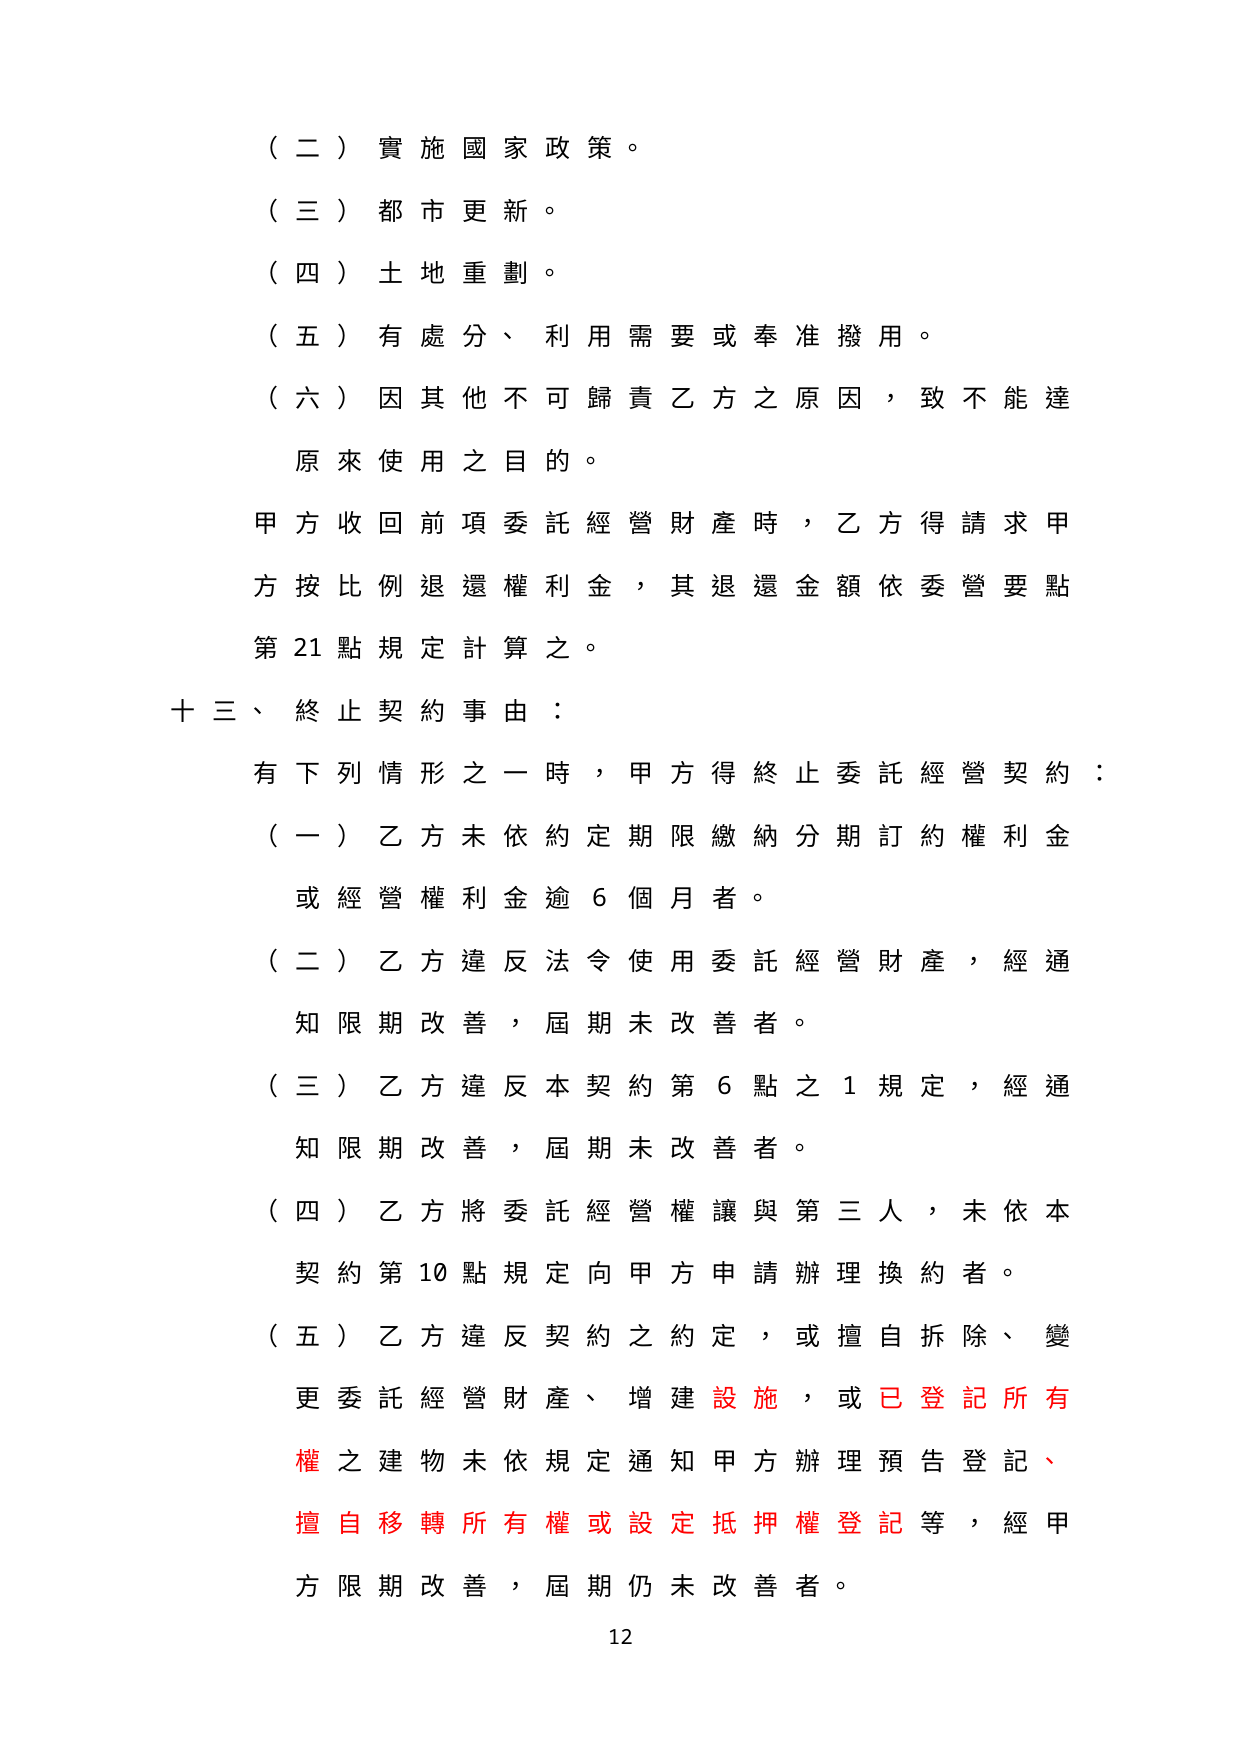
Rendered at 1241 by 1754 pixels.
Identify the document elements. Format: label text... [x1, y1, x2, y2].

text （四）土地重劃。 [212, 230, 1078, 293]
text （二）實施國家政策。 [212, 105, 1078, 168]
text （四）乙方將委託經營權讓與第三人，未依本契約第10點規定向甲方申請辦理換約者。 [212, 1168, 1078, 1293]
text （二）乙方違反法令使用委託經營財產，經通知限期改善，屆期未改善者。 [212, 918, 1078, 1043]
text （六）因其他不可歸責乙方之原因，致不能達原來使用之目的。 [212, 355, 1078, 480]
text 甲方收回前項委託經營財產時，乙方得請求甲方按比例退還權利金，其退還金額依委營要點第21點規定計算之。 [212, 480, 1078, 668]
text （三）都市更新。 [212, 168, 1078, 230]
text 十三、終止契約事由： [162, 668, 1078, 730]
text （五）乙方違反契約之約定，或擅自拆除、變更委託經營財產、增建設施，或已登記所有權之建物未依規定通知甲方辦理預告登記、擅自移轉所有權或設定抵押權登記等，經甲方限期改善，屆期仍未改善者。 [212, 1293, 1078, 1605]
text （一）乙方未依約定期限繳納分期訂約權利金或經營權利金逾6個月者。 [212, 793, 1078, 918]
text 有下列情形之一時，甲方得終止委託經營契約： [212, 730, 1078, 793]
text （五）有處分、利用需要或奉准撥用。 [212, 293, 1078, 355]
text （三）乙方違反本契約第6點之1規定，經通知限期改善，屆期未改善者。 [212, 1043, 1078, 1168]
